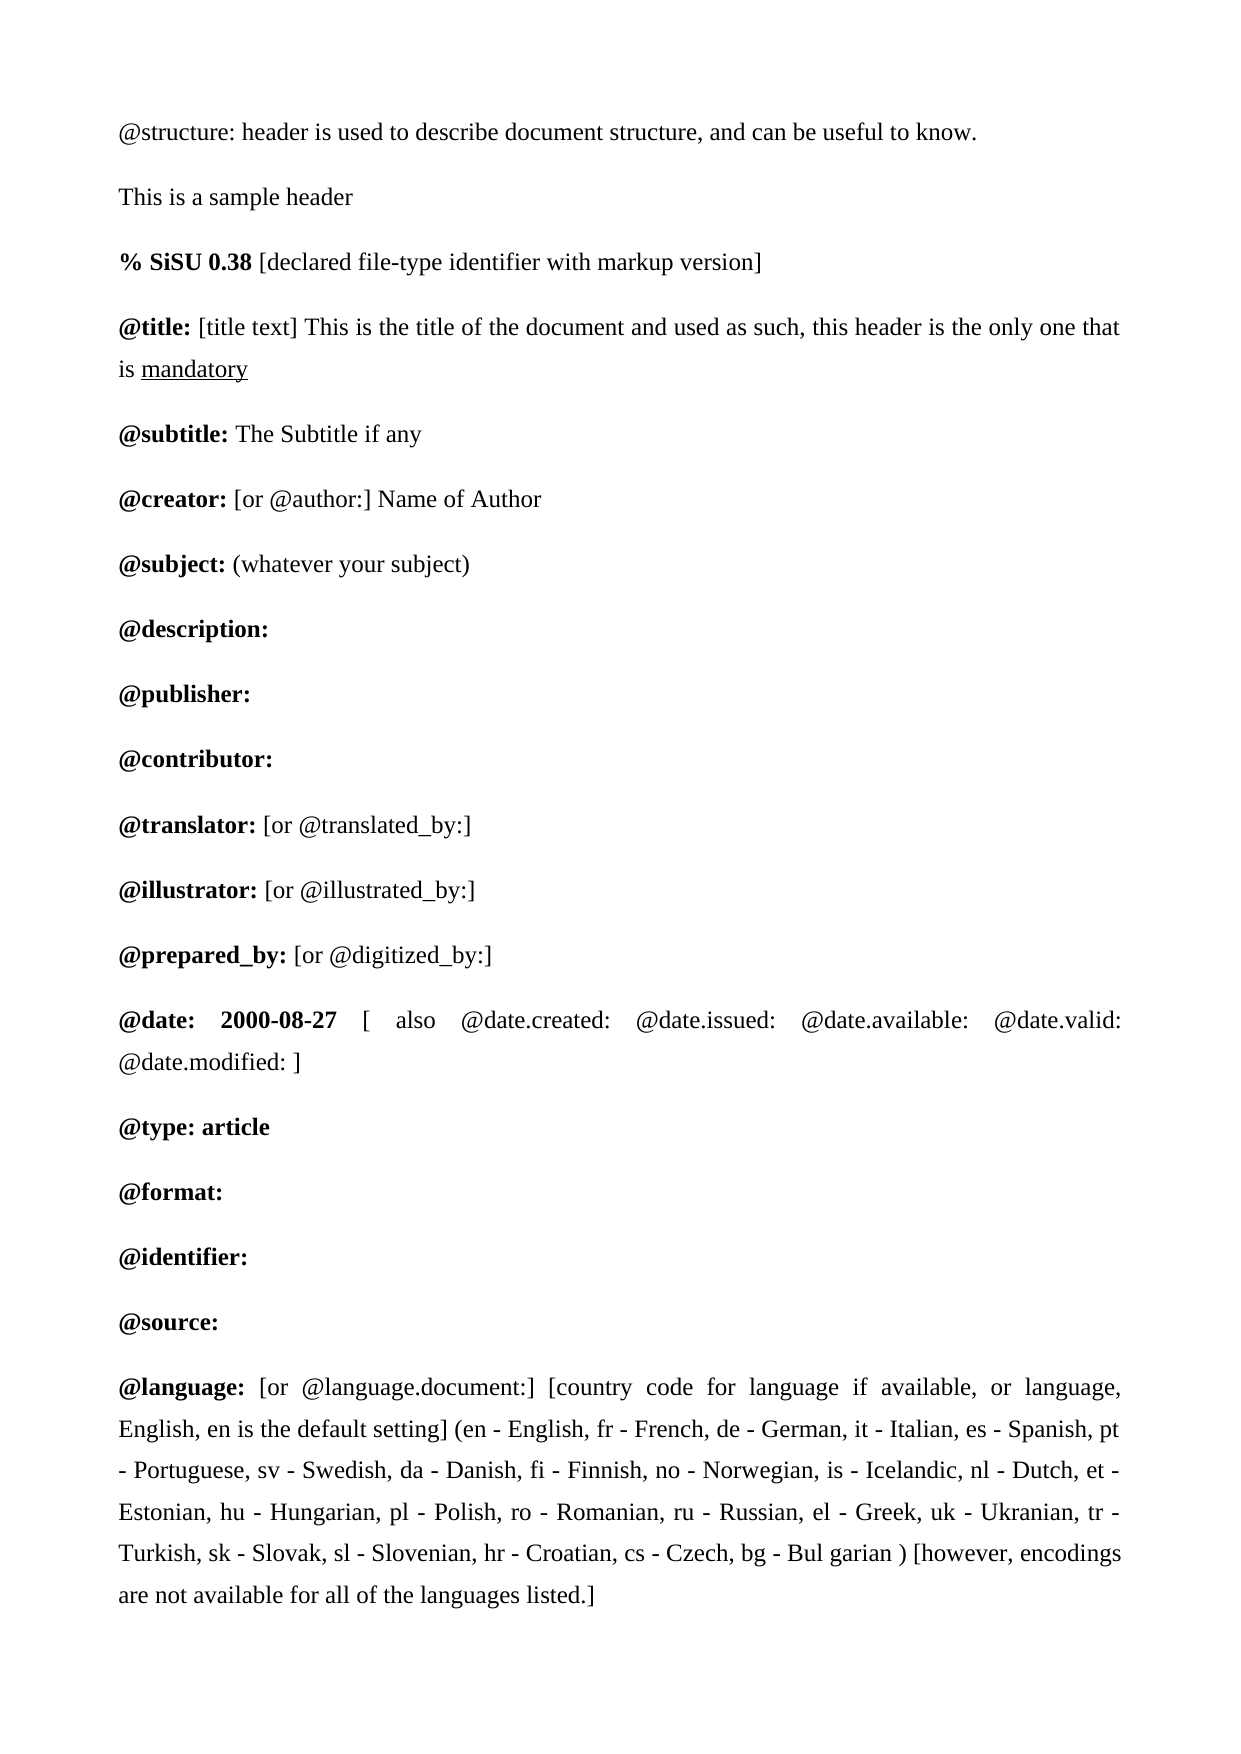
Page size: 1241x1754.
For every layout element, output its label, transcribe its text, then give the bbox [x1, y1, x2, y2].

text @date: 2000-08-27 [ also @date.created: @date.issued: @date.available: @date.valid: @date.modified: ] [118, 1006, 1122, 1075]
text @creator: [or @author:] Name of Author [118, 485, 1122, 513]
text This is a sample header [118, 183, 1122, 211]
text @contributor: [118, 746, 1122, 773]
text @format: [118, 1178, 1122, 1206]
text @source: [118, 1308, 1122, 1336]
text @language: [or @language.document:] [country code for language if available, or language, English, en is the default setting] (en - English, fr - French, de - German, it - Italian, es - Spanish, pt - Portuguese, sv - Swedish, da - Danish, fi - Finnish, no - Norwegian, is - Icelandic, nl - Dutch, et - Estonian, hu - Hungarian, pl - Polish, ro - Romanian, ru - Russian, el - Greek, uk - Ukranian, tr - Turkish, sk - Slovak, sl - Slovenian, hr - Croatian, cs - Czech, bg - Bul garian ) [however, encodings are not available for all of the languages listed.] [118, 1373, 1122, 1609]
text @subject: (whatever your subject) [118, 550, 1122, 578]
text @publisher: [118, 681, 1122, 708]
text % SiSU 0.38 [declared file-type identifier with markup version] [118, 248, 1122, 276]
text @structure: header is used to describe document structure, and can be useful to know. [118, 118, 1122, 146]
text @description: [118, 615, 1122, 643]
text @type: article [118, 1113, 1122, 1140]
text @title: [title text] This is the title of the document and used as such, this header is the only one that is mandatory [118, 313, 1122, 383]
text @identifier: [118, 1243, 1122, 1271]
text @translator: [or @translated_by:] [118, 811, 1122, 838]
text @illustrator: [or @illustrated_by:] [118, 876, 1122, 903]
text @subtitle: The Subtitle if any [118, 420, 1122, 448]
text @prepared_by: [or @digitized_by:] [118, 941, 1122, 969]
